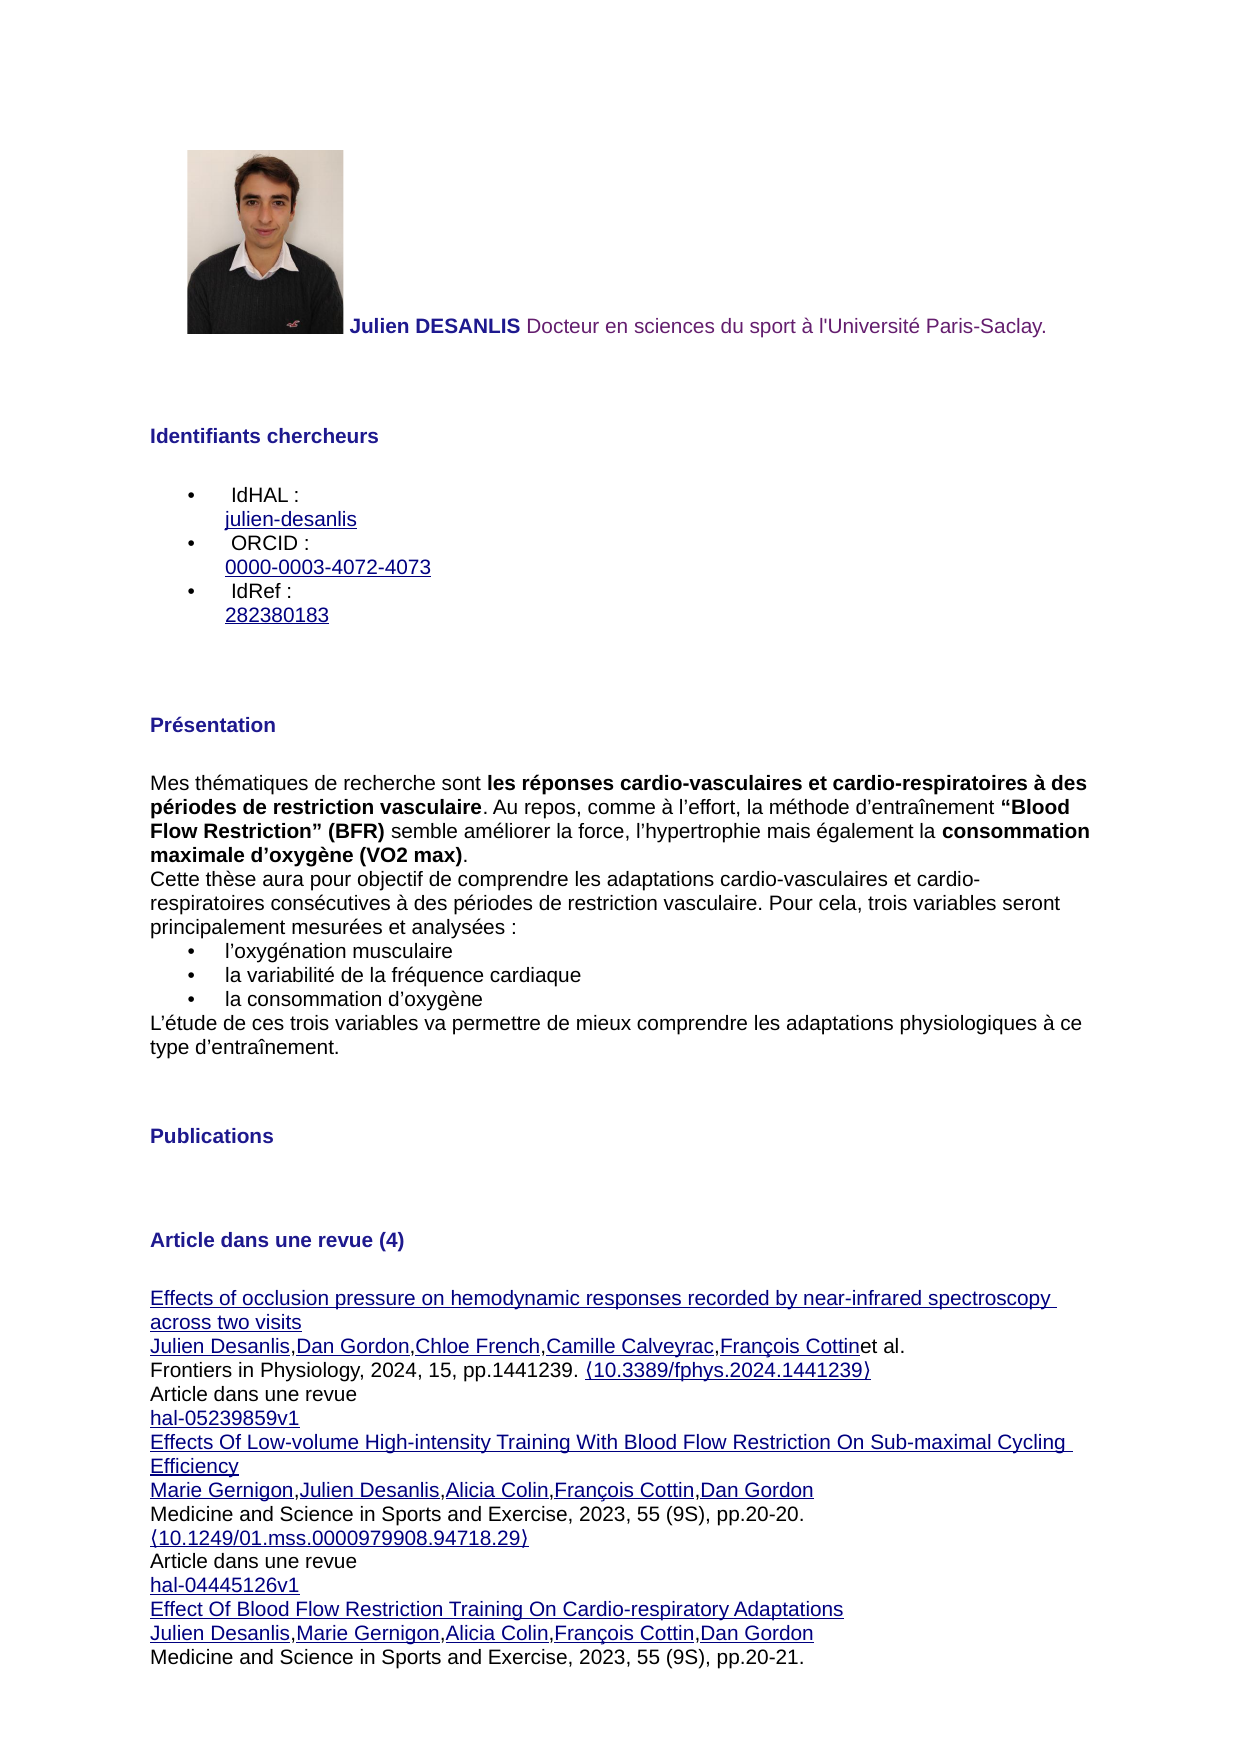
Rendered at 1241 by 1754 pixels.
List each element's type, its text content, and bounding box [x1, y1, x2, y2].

list julien-desanlis [187, 507, 1090, 531]
subtitle Publications [150, 1124, 1090, 1148]
table_cell Effect Of Blood Flow Restriction Training On Cardio-respiratory Adaptations Julien Desanlis,Marie Gernigon,Alicia Colin,François Cottin,Dan Gordon Medicine and Science in Sports and Exercise, 2023, 55 (9S), pp.20-21. [150, 1597, 1090, 1669]
list 282380183 [187, 602, 1090, 626]
text Mes thématiques de recherche sont les réponses cardio-vasculaires et cardio-respiratoires à des périodes de restriction vasculaire. Au repos, comme à l’effort, la méthode d’entraînement “Blood Flow Restriction” (BFR) semble améliorer la force, l’hypertrophie mais également la consommation maximale d’oxygène (VO2 max). [150, 771, 1090, 867]
list IdHAL : [187, 483, 1090, 507]
list ORCID : [187, 531, 1090, 554]
list 0000-0003-4072-4073 [187, 554, 1090, 578]
list l’oxygénation musculaire [187, 939, 1090, 963]
text L’étude de ces trois variables va permettre de mieux comprendre les adaptations physiologiques à ce type d’entraînement. [150, 1011, 1090, 1059]
subtitle Identifiants chercheurs [150, 424, 1090, 448]
subtitle Présentation [150, 713, 1090, 737]
subtitle Article dans une revue (4) [150, 1227, 1090, 1251]
list la consommation d’oxygène [187, 987, 1090, 1011]
list IdRef : [187, 578, 1090, 602]
table_header Effects of occlusion pressure on hemodynamic responses recorded by near-infrared spectroscopy across two visits Julien Desanlis,Dan Gordon,Chloe French,Camille Calveyrac,François Cottinet al. Frontiers in Physiology, 2024, 15, pp.1441239. ⟨10.3389/fphys.2024.1441239⟩ Article dans une revue hal-05239859v1 [150, 1286, 1090, 1429]
subtitle Julien DESANLIS Docteur en sciences du sport à l'Université Paris-Saclay. [150, 150, 1090, 338]
picture [187, 150, 344, 334]
table_cell Effects Of Low-volume High-intensity Training With Blood Flow Restriction On Sub-maximal Cycling Efficiency Marie Gernigon,Julien Desanlis,Alicia Colin,François Cottin,Dan Gordon Medicine and Science in Sports and Exercise, 2023, 55 (9S), pp.20-20. ⟨10.1249/01.mss.0000979908.94718.29⟩ Article dans une revue hal-04445126v1 [150, 1430, 1090, 1597]
text Cette thèse aura pour objectif de comprendre les adaptations cardio-vasculaires et cardio-respiratoires consécutives à des périodes de restriction vasculaire. Pour cela, trois variables seront principalement mesurées et analysées : [150, 867, 1090, 939]
list la variabilité de la fréquence cardiaque [187, 963, 1090, 987]
